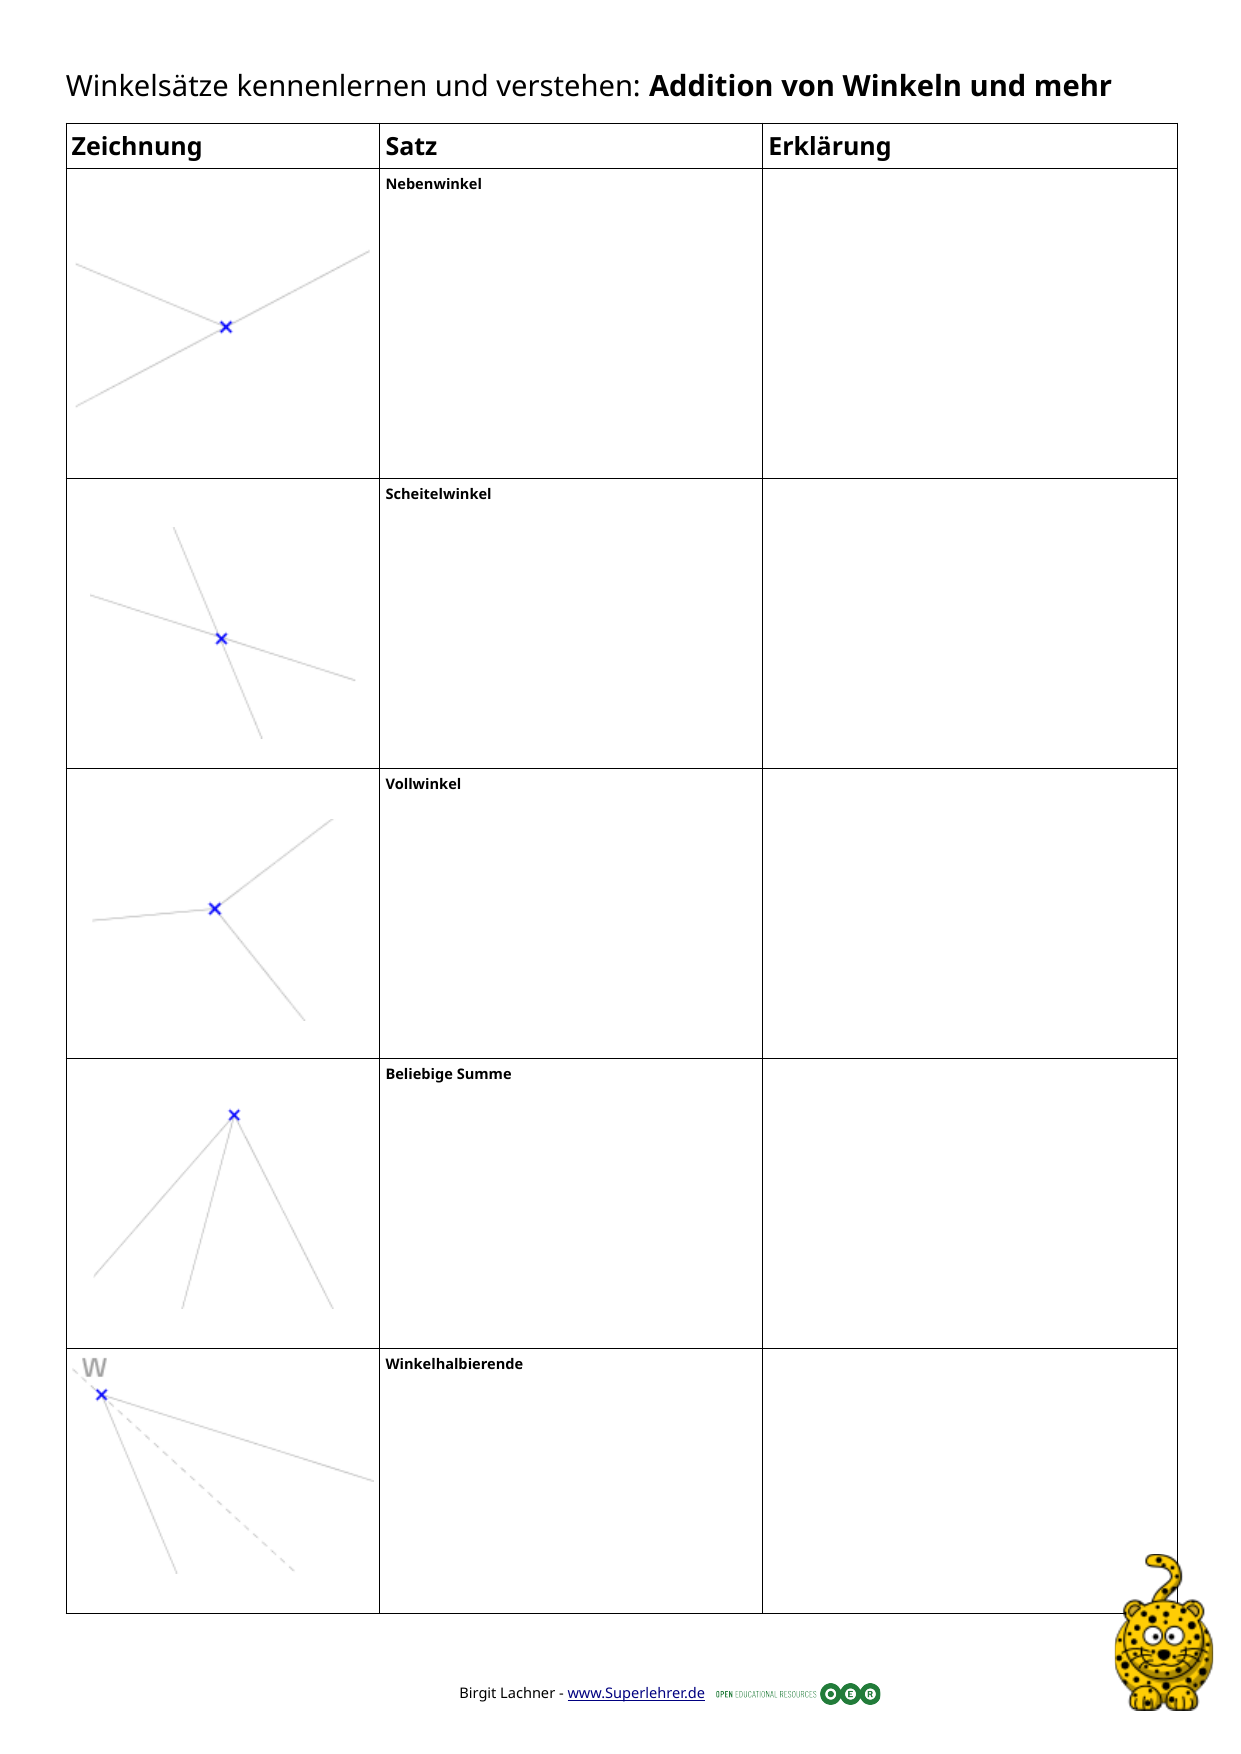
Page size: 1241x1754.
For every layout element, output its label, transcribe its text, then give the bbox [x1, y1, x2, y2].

picture [716, 1683, 881, 1705]
table_cell [67, 479, 379, 738]
table_header Zeichnung [67, 124, 379, 168]
table_cell [763, 169, 1177, 478]
table_header Satz [380, 124, 762, 168]
text Winkelsätze kennenlernen und verstehen: Addition von Winkeln und mehr [66, 66, 1177, 105]
picture [90, 527, 356, 739]
table_cell [67, 1059, 379, 1348]
table_cell [67, 1349, 379, 1573]
table_cell Nebenwinkel [380, 169, 762, 478]
table_cell [763, 769, 1177, 1058]
picture [75, 209, 370, 447]
table_cell Vollwinkel [380, 769, 762, 1058]
table_header Erklärung [763, 124, 1177, 168]
table_cell Beliebige Summe [380, 1059, 762, 1348]
table_cell [763, 479, 1177, 768]
table_cell Scheitelwinkel [380, 479, 762, 768]
picture [71, 1354, 374, 1574]
table_cell [67, 769, 379, 1058]
table_cell [763, 1349, 1177, 1613]
table_cell [67, 1574, 379, 1613]
table_cell [763, 1059, 1177, 1348]
picture [93, 1092, 352, 1309]
table_cell Winkelhalbierende [380, 1349, 762, 1613]
picture [92, 819, 354, 1021]
table_cell [67, 739, 379, 768]
picture [1114, 1554, 1214, 1711]
table_cell [67, 169, 379, 478]
